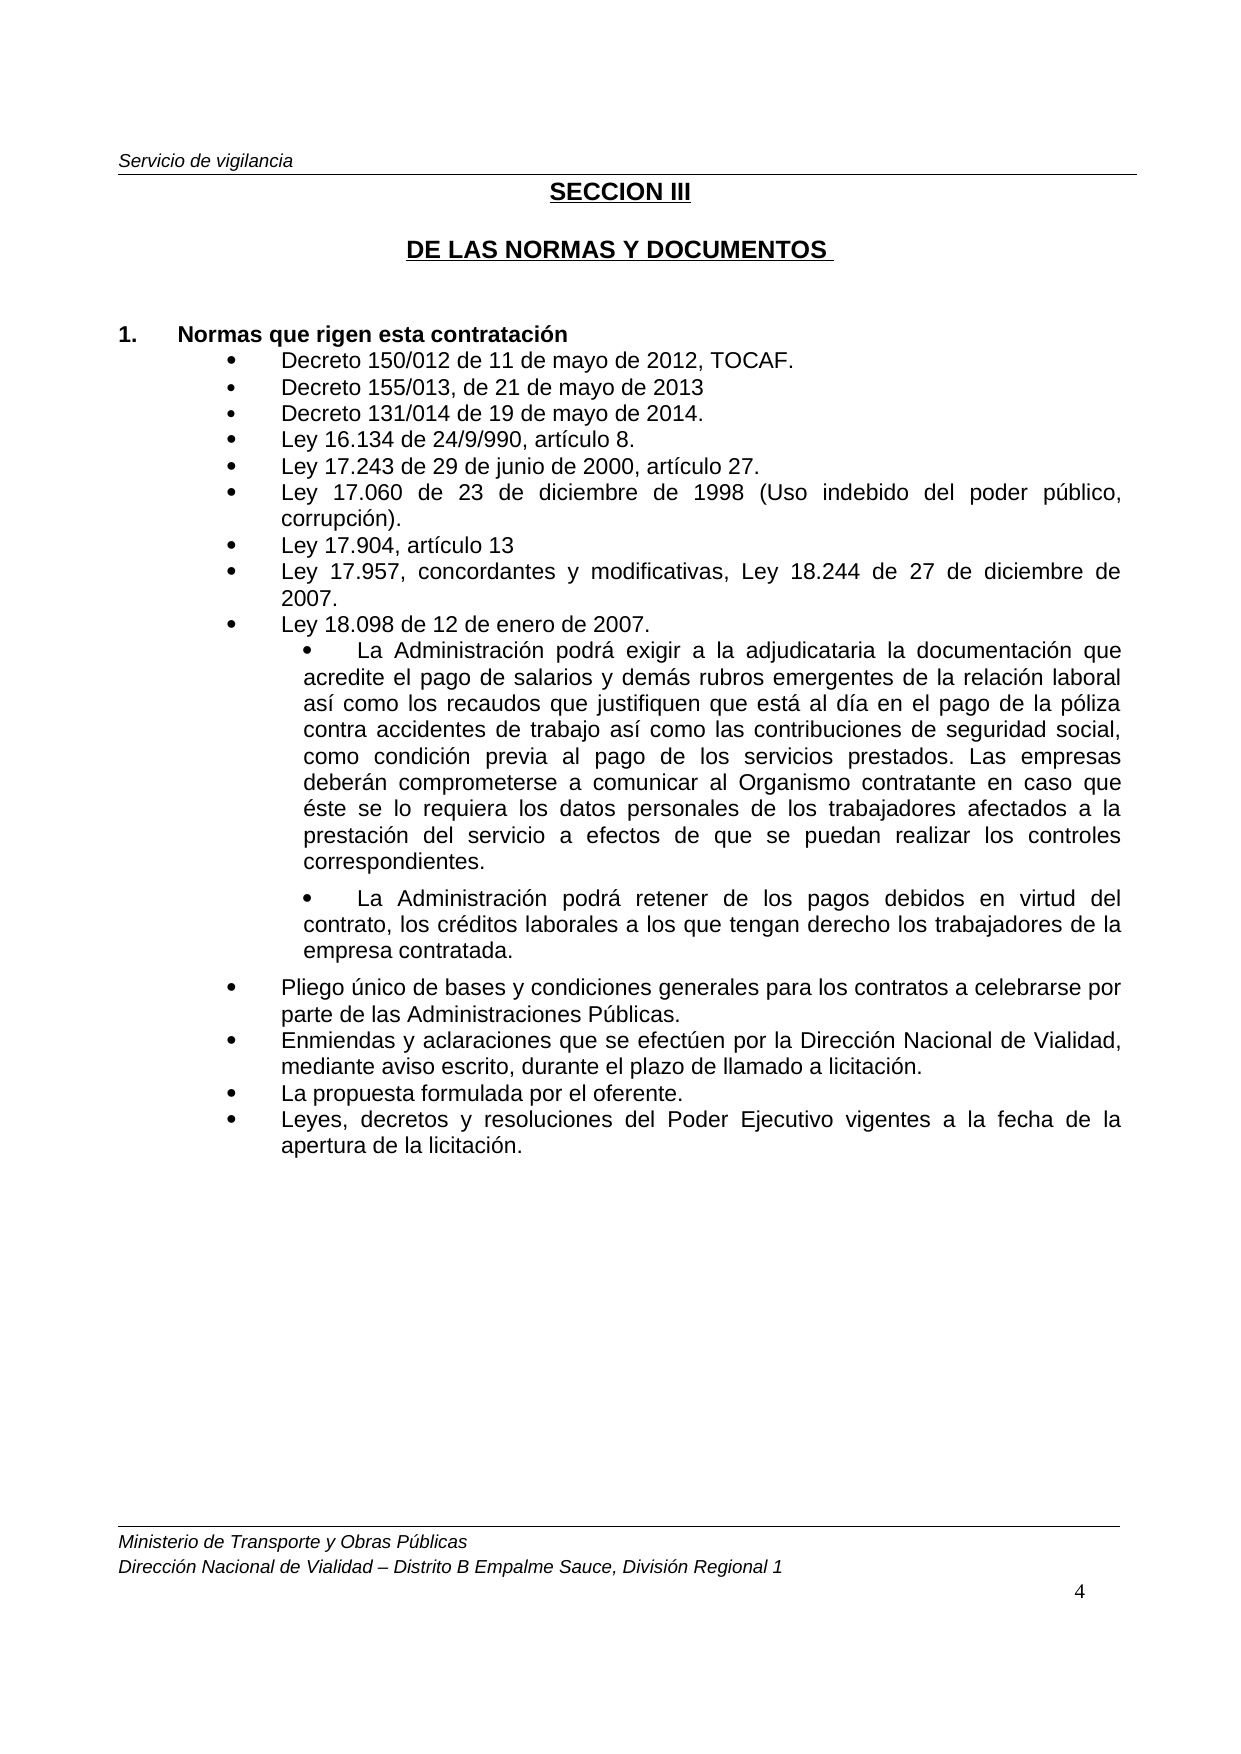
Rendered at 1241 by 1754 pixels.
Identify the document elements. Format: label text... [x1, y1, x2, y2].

list Ley 18.098 de 12 de enero de 2007. [227, 611, 1122, 637]
list Leyes, decretos y resoluciones del Poder Ejecutivo vigentes a la fecha de la apertura de la licitación. [227, 1106, 1122, 1159]
list La Administración podrá exigir a la adjudicataria la documentación que acredite el pago de salarios y demás rubros emergentes de la relación laboral así como los recaudos que justifiquen que está al día en el pago de la póliza contra accidentes de trabajo así como las contribuciones de seguridad social, como condición previa al pago de los servicios prestados. Las empresas deberán comprometerse a comunicar al Organismo contratante en caso que éste se lo requiera los datos personales de los trabajadores afectados a la prestación del servicio a efectos de que se puedan realizar los controles correspondientes. [303, 637, 1122, 874]
list Ley 16.134 de 24/9/990, artículo 8. [227, 426, 1122, 453]
list Decreto 155/013, de 21 de mayo de 2013 [227, 374, 1122, 400]
text SECCION III [118, 177, 1122, 206]
list Decreto 131/014 de 19 de mayo de 2014. [227, 400, 1122, 426]
list Ley 17.060 de 23 de diciembre de 1998 (Uso indebido del poder público, corrupción). [227, 479, 1122, 532]
list La Administración podrá retener de los pagos debidos en virtud del contrato, los créditos laborales a los que tengan derecho los trabajadores de la empresa contratada. [303, 885, 1122, 964]
list Enmiendas y aclaraciones que se efectúen por la Dirección Nacional de Vialidad, mediante aviso escrito, durante el plazo de llamado a licitación. [227, 1027, 1122, 1080]
list Decreto 150/012 de 11 de mayo de 2012, TOCAF. [227, 347, 1122, 374]
list Ley 17.957, concordantes y modificativas, Ley 18.244 de 27 de diciembre de 2007. [227, 558, 1122, 611]
list Pliego único de bases y condiciones generales para los contratos a celebrarse por parte de las Administraciones Públicas. [227, 974, 1122, 1027]
list La propuesta formulada por el oferente. [227, 1080, 1122, 1106]
list Ley 17.243 de 29 de junio de 2000, artículo 27. [227, 453, 1122, 479]
list Ley 17.904, artículo 13 [227, 532, 1122, 558]
subtitle 1. Normas que rigen esta contratación [118, 321, 1122, 347]
text DE LAS NORMAS Y DOCUMENTOS [118, 235, 1122, 263]
